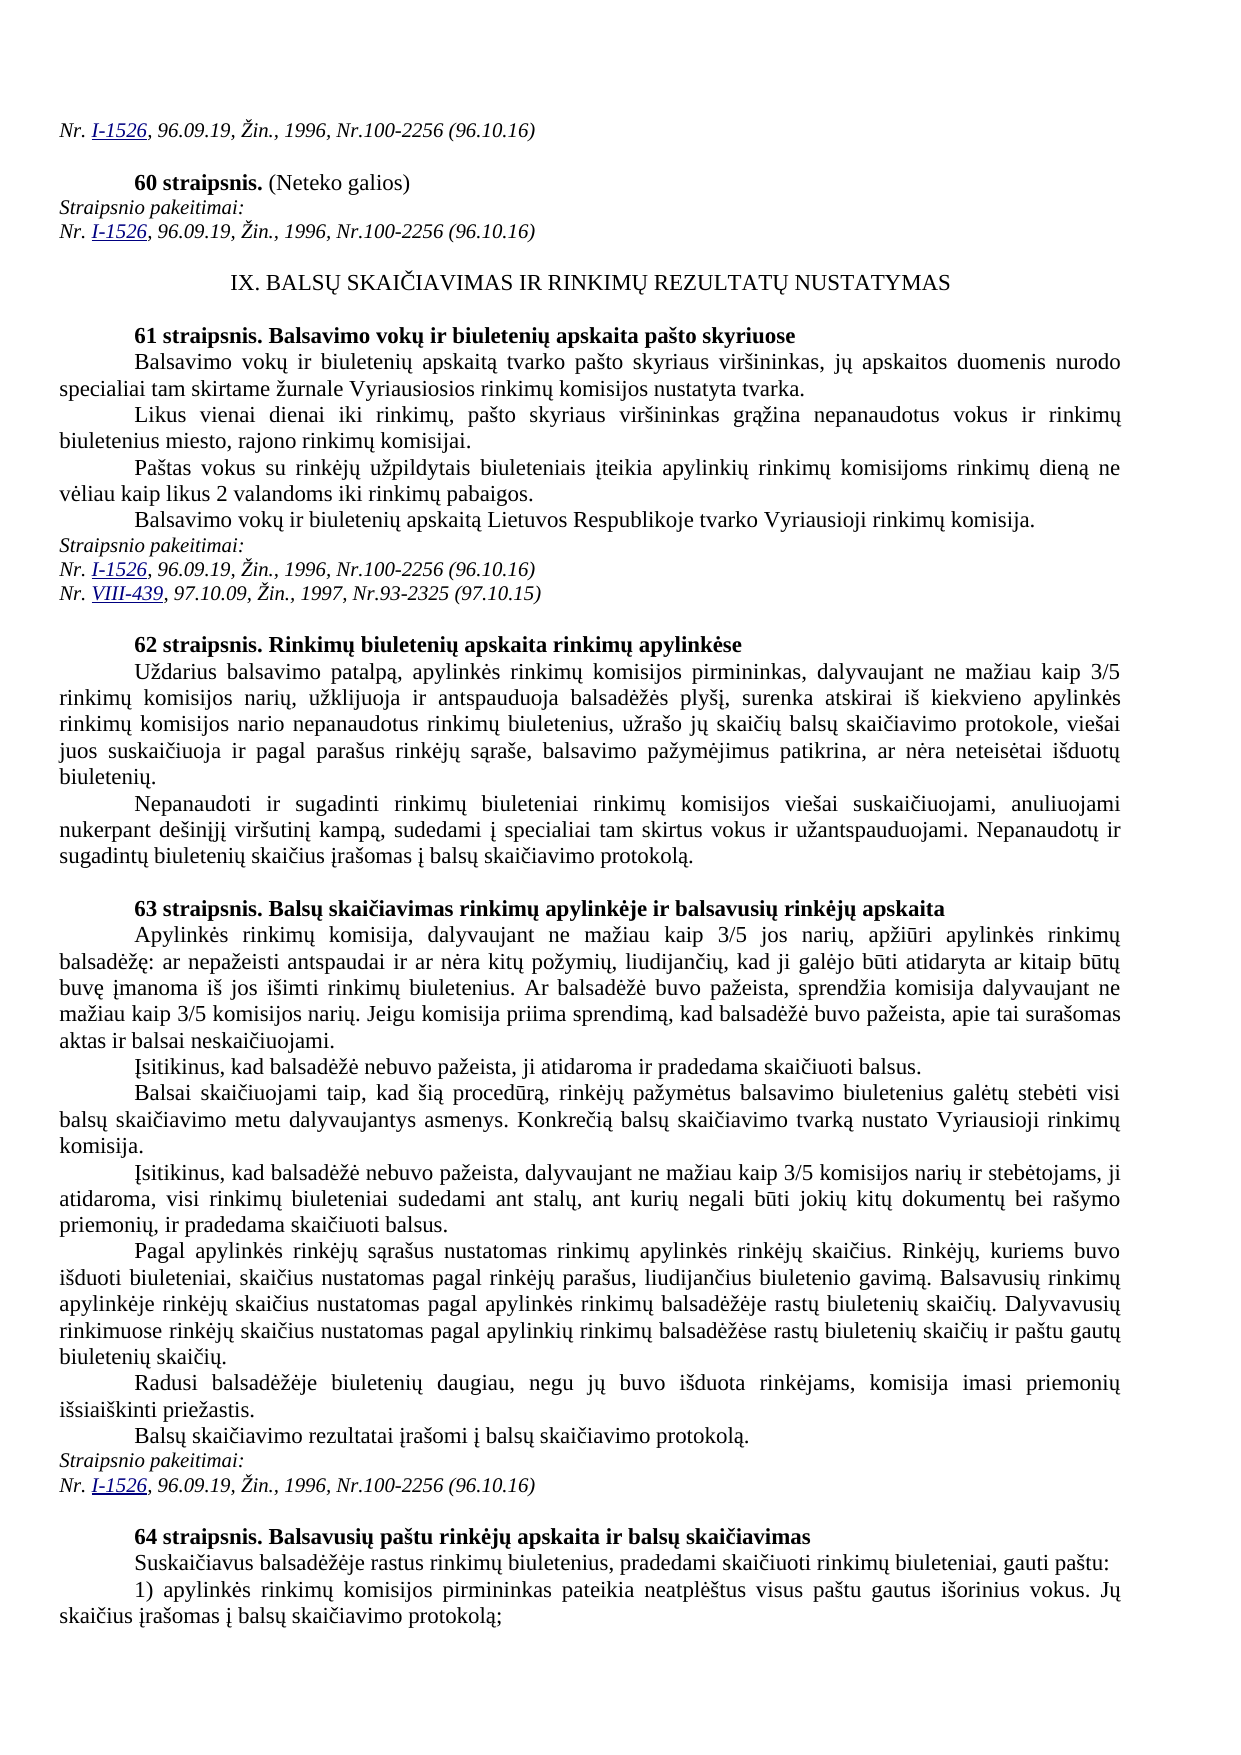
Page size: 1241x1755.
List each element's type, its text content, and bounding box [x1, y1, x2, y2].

text Balsai skaičiuojami taip, kad šią procedūrą, rinkėjų pažymėtus balsavimo biuletenius galėtų stebėti visi balsų skaičiavimo metu dalyvaujantys asmenys. Konkrečią balsų skaičiavimo tvarką nustato Vyriausioji rinkimų komisija. [59, 1079, 1122, 1158]
text Nr. I-1526, 96.09.19, Žin., 1996, Nr.100-2256 (96.10.16) [59, 118, 1122, 142]
text Balsų skaičiavimo rezultatai įrašomi į balsų skaičiavimo protokolą. [59, 1422, 1122, 1448]
text Nepanaudoti ir sugadinti rinkimų biuleteniai rinkimų komisijos viešai suskaičiuojami, anuliuojami nukerpant dešinįjį viršutinį kampą, sudedami į specialiai tam skirtus vokus ir užantspauduojami. Nepanaudotų ir sugadintų biuletenių skaičius įrašomas į balsų skaičiavimo protokolą. [59, 789, 1122, 869]
text Paštas vokus su rinkėjų užpildytais biuleteniais įteikia apylinkių rinkimų komisijoms rinkimų dieną ne vėliau kaip likus 2 valandoms iki rinkimų pabaigos. [59, 454, 1122, 507]
text 63 straipsnis. Balsų skaičiavimas rinkimų apylinkėje ir balsavusių rinkėjų apskaita [59, 895, 1122, 921]
text Nr. I-1526, 96.09.19, Žin., 1996, Nr.100-2256 (96.10.16) [59, 1472, 1122, 1497]
text Uždarius balsavimo patalpą, apylinkės rinkimų komisijos pirmininkas, dalyvaujant ne mažiau kaip 3/5 rinkimų komisijos narių, užklijuoja ir antspauduoja balsadėžės plyšį, surenka atskirai iš kiekvieno apylinkės rinkimų komisijos nario nepanaudotus rinkimų biuletenius, užrašo jų skaičių balsų skaičiavimo protokole, viešai juos suskaičiuoja ir pagal parašus rinkėjų sąraše, balsavimo pažymėjimus patikrina, ar nėra neteisėtai išduotų biuletenių. [59, 658, 1122, 789]
text Balsavimo vokų ir biuletenių apskaitą tvarko pašto skyriaus viršininkas, jų apskaitos duomenis nurodo specialiai tam skirtame žurnale Vyriausiosios rinkimų komisijos nustatyta tvarka. [59, 348, 1122, 401]
text Įsitikinus, kad balsadėžė nebuvo pažeista, dalyvaujant ne mažiau kaip 3/5 komisijos narių ir stebėtojams, ji atidaroma, visi rinkimų biuleteniai sudedami ant stalų, ant kurių negali būti jokių kitų dokumentų bei rašymo priemonių, ir pradedama skaičiuoti balsus. [59, 1158, 1122, 1238]
text Straipsnio pakeitimai: [59, 533, 1122, 557]
text Likus vienai dienai iki rinkimų, pašto skyriaus viršininkas grąžina nepanaudotus vokus ir rinkimų biuletenius miesto, rajono rinkimų komisijai. [59, 401, 1122, 454]
text IX. BALSŲ SKAIČIAVIMAS IR RINKIMŲ REZULTATŲ NUSTATYMAS [59, 269, 1122, 296]
text Balsavimo vokų ir biuletenių apskaitą Lietuvos Respublikoje tvarko Vyriausioji rinkimų komisija. [59, 507, 1122, 533]
text 62 straipsnis. Rinkimų biuletenių apskaita rinkimų apylinkėse [59, 631, 1122, 658]
text Nr. VIII-439, 97.10.09, Žin., 1997, Nr.93-2325 (97.10.15) [59, 581, 1122, 605]
text Straipsnio pakeitimai: [59, 1448, 1122, 1472]
text 60 straipsnis. (Neteko galios) [59, 168, 1122, 195]
text Pagal apylinkės rinkėjų sąrašus nustatomas rinkimų apylinkės rinkėjų skaičius. Rinkėjų, kuriems buvo išduoti biuleteniai, skaičius nustatomas pagal rinkėjų parašus, liudijančius biuletenio gavimą. Balsavusių rinkimų apylinkėje rinkėjų skaičius nustatomas pagal apylinkės rinkimų balsadėžėje rastų biuletenių skaičių. Dalyvavusių rinkimuose rinkėjų skaičius nustatomas pagal apylinkių rinkimų balsadėžėse rastų biuletenių skaičių ir paštu gautų biuletenių skaičių. [59, 1238, 1122, 1369]
text Straipsnio pakeitimai: [59, 195, 1122, 219]
text 61 straipsnis. Balsavimo vokų ir biuletenių apskaita pašto skyriuose [59, 322, 1122, 348]
text Suskaičiavus balsadėžėje rastus rinkimų biuletenius, pradedami skaičiuoti rinkimų biuleteniai, gauti paštu: [59, 1549, 1122, 1576]
text Apylinkės rinkimų komisija, dalyvaujant ne mažiau kaip 3/5 jos narių, apžiūri apylinkės rinkimų balsadėžę: ar nepažeisti antspaudai ir ar nėra kitų požymių, liudijančių, kad ji galėjo būti atidaryta ar kitaip būtų buvę įmanoma iš jos išimti rinkimų biuletenius. Ar balsadėžė buvo pažeista, sprendžia komisija dalyvaujant ne mažiau kaip 3/5 komisijos narių. Jeigu komisija priima sprendimą, kad balsadėžė buvo pažeista, apie tai surašomas aktas ir balsai neskaičiuojami. [59, 921, 1122, 1053]
text Nr. I-1526, 96.09.19, Žin., 1996, Nr.100-2256 (96.10.16) [59, 557, 1122, 581]
text Įsitikinus, kad balsadėžė nebuvo pažeista, ji atidaroma ir pradedama skaičiuoti balsus. [59, 1053, 1122, 1079]
text 64 straipsnis. Balsavusių paštu rinkėjų apskaita ir balsų skaičiavimas [59, 1523, 1122, 1549]
text Radusi balsadėžėje biuletenių daugiau, negu jų buvo išduota rinkėjams, komisija imasi priemonių išsiaiškinti priežastis. [59, 1369, 1122, 1422]
text 1) apylinkės rinkimų komisijos pirmininkas pateikia neatplėštus visus paštu gautus išorinius vokus. Jų skaičius įrašomas į balsų skaičiavimo protokolą; [59, 1576, 1122, 1628]
text Nr. I-1526, 96.09.19, Žin., 1996, Nr.100-2256 (96.10.16) [59, 219, 1122, 243]
